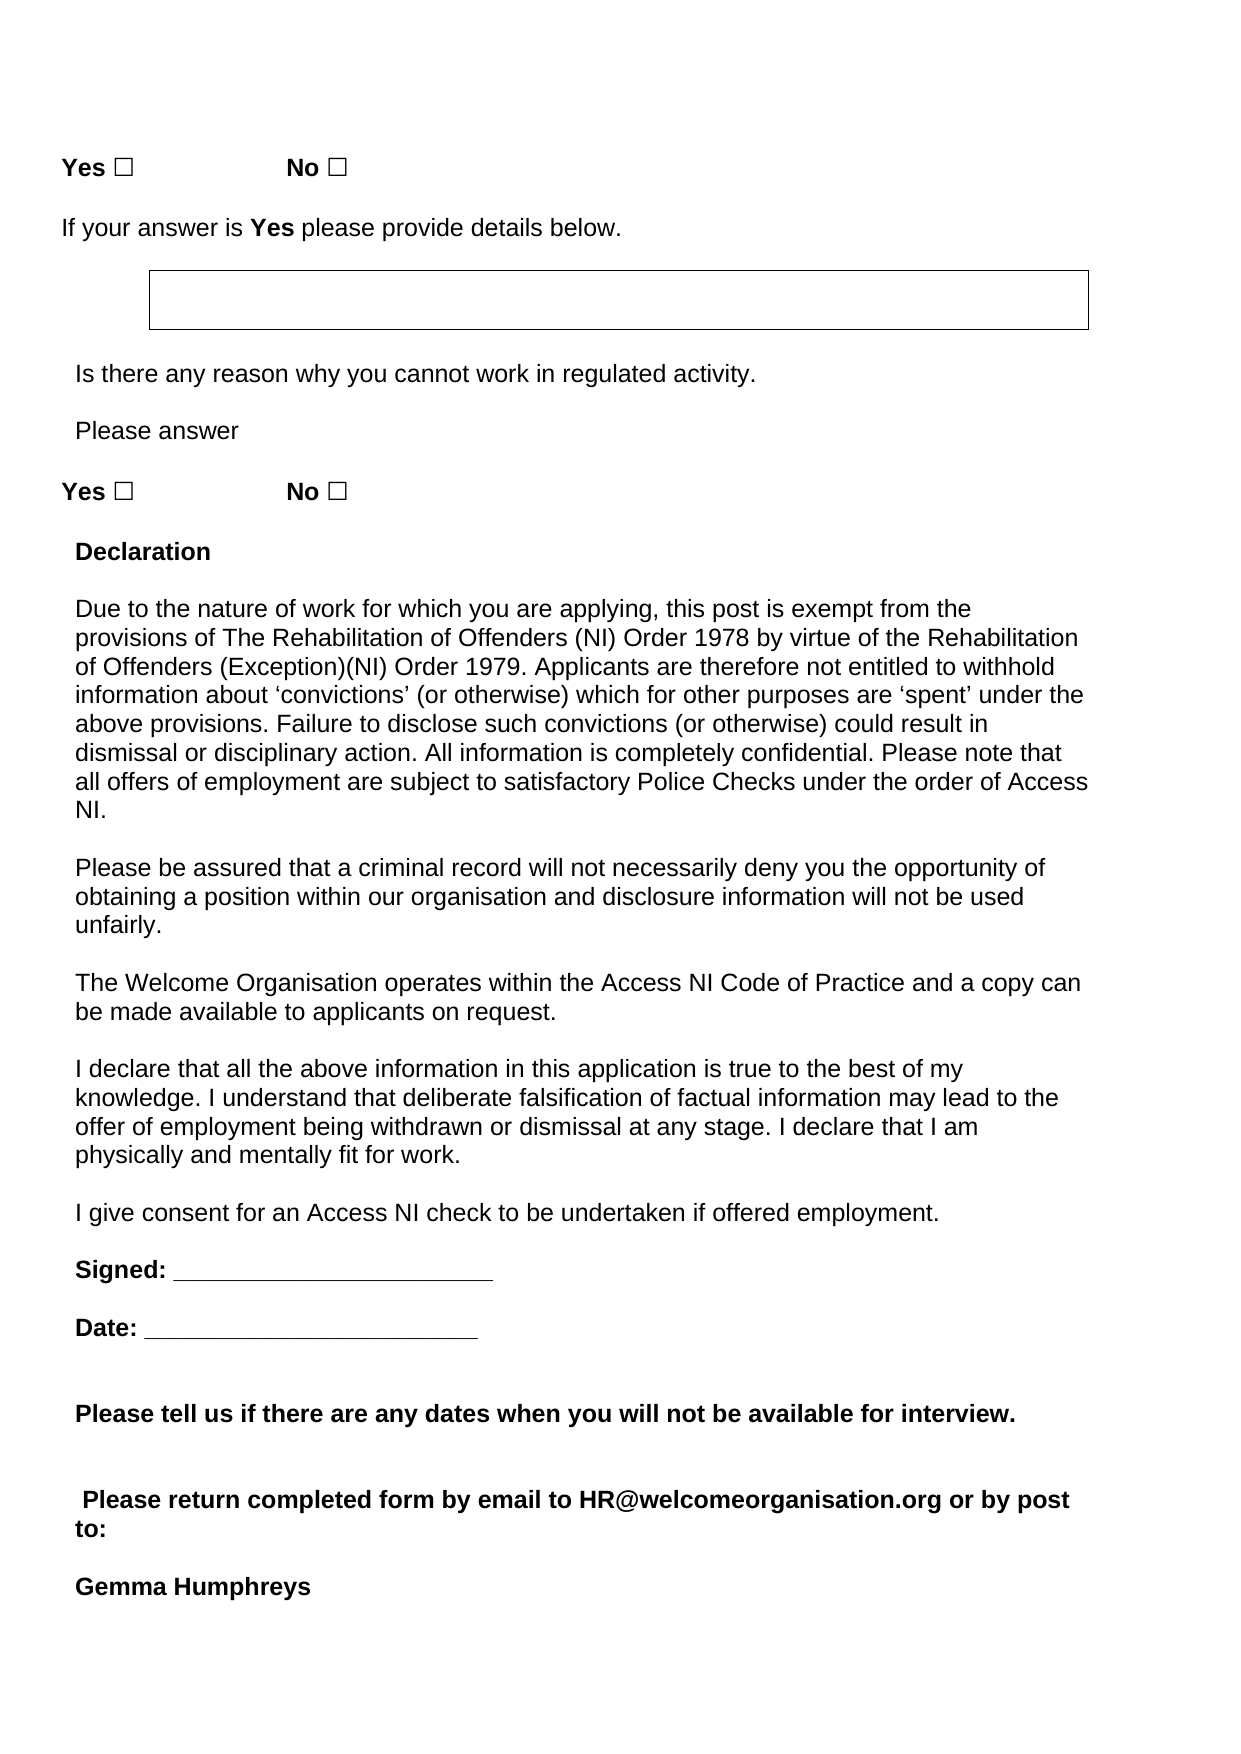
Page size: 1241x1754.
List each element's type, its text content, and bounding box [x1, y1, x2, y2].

text Signed: _______________________ [75, 1255, 1090, 1284]
text Please tell us if there are any dates when you will not be available for interview. [75, 1399, 1090, 1428]
text Please be assured that a criminal record will not necessarily deny you the opportunity of obtaining a position within our organisation and disclosure information will not be used unfairly. [75, 853, 1090, 939]
text Declaration [75, 536, 1090, 565]
text Date: ________________________ [75, 1313, 1090, 1341]
table_header [150, 271, 1088, 329]
text I give consent for an Access NI check to be undertaken if offered employment. [75, 1198, 1090, 1226]
text Is there any reason why you cannot work in regulated activity. [75, 359, 1090, 387]
text Yes ​☐​ No ​☐​ [61, 474, 1090, 508]
text The Welcome Organisation operates within the Access NI Code of Practice and a copy can be made available to applicants on request. [75, 968, 1090, 1025]
text Please return completed form by email to HR@welcomeorganisation.org or by post to: [75, 1485, 1090, 1543]
text Gemma Humphreys [75, 1571, 1090, 1600]
text I declare that all the above information in this application is true to the best of my knowledge. I understand that deliberate falsification of factual information may lead to the offer of employment being withdrawn or dismissal at any stage. I declare that I am physically and mentally fit for work. [75, 1054, 1090, 1169]
text Due to the nature of work for which you are applying, this post is exempt from the provisions of The Rehabilitation of Offenders (NI) Order 1978 by virtue of the Rehabilitation of Offenders (Exception)(NI) Order 1979. Applicants are therefore not entitled to withhold information about ‘convictions’ (or otherwise) which for other purposes are ‘spent’ under the above provisions. Failure to disclose such convictions (or otherwise) could result in dismissal or disciplinary action. All information is completely confidential. Please note that all offers of employment are subject to satisfactory Police Checks under the order of Access NI. [75, 594, 1090, 824]
text If your answer is Yes please provide details below. [61, 213, 1090, 242]
text Please answer [75, 416, 1090, 445]
text Yes ​☐​ No ​☐​ [61, 150, 1090, 184]
